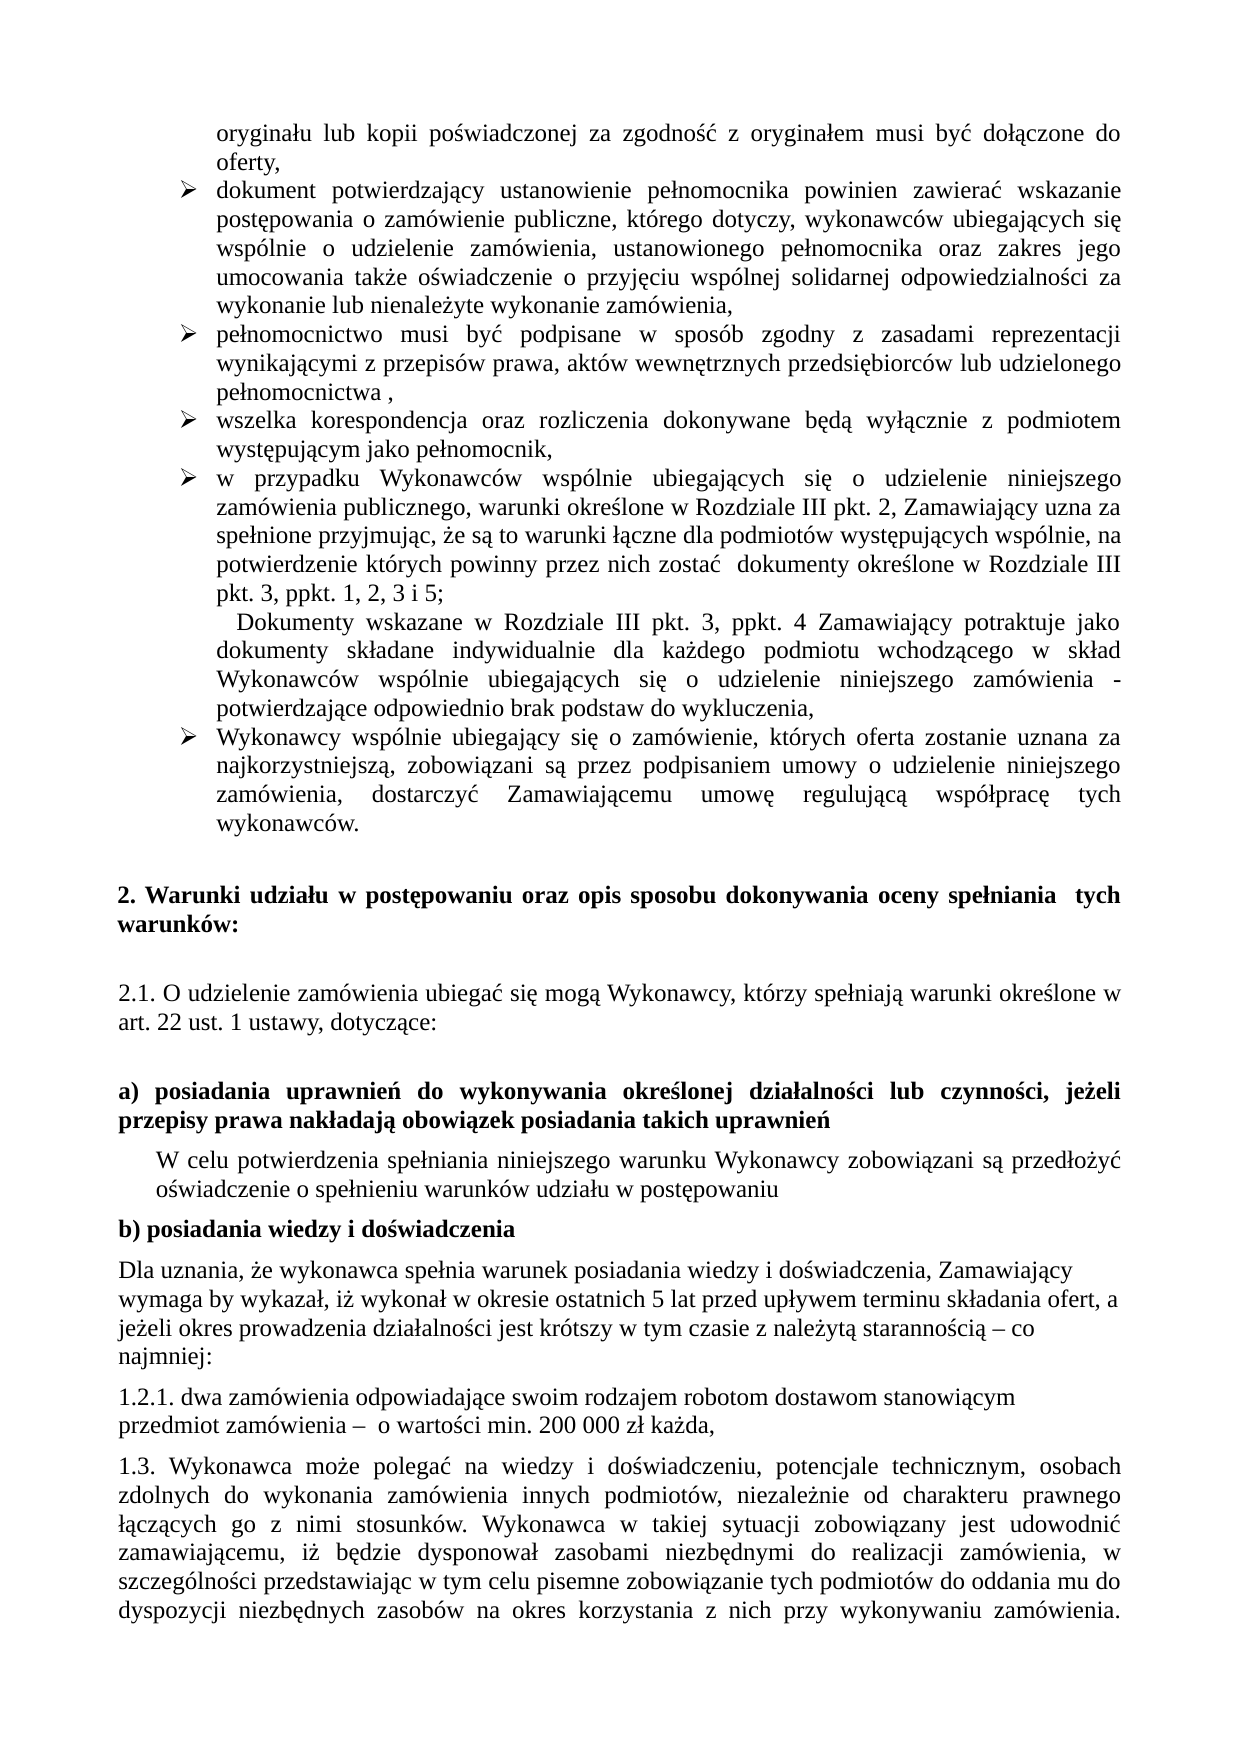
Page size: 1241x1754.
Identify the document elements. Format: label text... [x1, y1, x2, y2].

list w przypadku Wykonawców wspólnie ubiegających się o udzielenie niniejszego zamówienia publicznego, warunki określone w Rozdziale III pkt. 2, Zamawiający uzna za spełnione przyjmując, że są to warunki łączne dla podmiotów występujących wspólnie, na potwierdzenie których powinny przez nich zostać dokumenty określone w Rozdziale III pkt. 3, ppkt. 1, 2, 3 i 5; [178, 463, 1122, 607]
text Dokumenty wskazane w Rozdziale III pkt. 3, ppkt. 4 Zamawiający potraktuje jako dokumenty składane indywidualnie dla każdego podmiotu wchodzącego w skład Wykonawców wspólnie ubiegających się o udzielenie niniejszego zamówienia - potwierdzające odpowiednio brak podstaw do wykluczenia, [178, 607, 1122, 722]
text Dla uznania, że wykonawca spełnia warunek posiadania wiedzy i doświadczenia, Zamawiający wymaga by wykazał, iż wykonał w okresie ostatnich 5 lat przed upływem terminu składania ofert, a jeżeli okres prowadzenia działalności jest krótszy w tym czasie z należytą starannością – co najmniej: [118, 1255, 1122, 1370]
list wszelka korespondencja oraz rozliczenia dokonywane będą wyłącznie z podmiotem występującym jako pełnomocnik, [178, 406, 1122, 463]
text 2.1. O udzielenie zamówienia ubiegać się mogą Wykonawcy, którzy spełniają warunki określone w art. 22 ust. 1 ustawy, dotyczące: [118, 978, 1122, 1036]
list Wykonawcy wspólnie ubiegający się o zamówienie, których oferta zostanie uznana za najkorzystniejszą, zobowiązani są przez podpisaniem umowy o udzielenie niniejszego zamówienia, dostarczyć Zamawiającemu umowę regulującą współpracę tych wykonawców. [178, 722, 1122, 837]
text 1.3. Wykonawca może polegać na wiedzy i doświadczeniu, potencjale technicznym, osobach zdolnych do wykonania zamówienia innych podmiotów, niezależnie od charakteru prawnego łączących go z nimi stosunków. Wykonawca w takiej sytuacji zobowiązany jest udowodnić zamawiającemu, iż będzie dysponował zasobami niezbędnymi do realizacji zamówienia, w szczególności przedstawiając w tym celu pisemne zobowiązanie tych podmiotów do oddania mu do dyspozycji niezbędnych zasobów na okres korzystania z nich przy wykonywaniu zamówienia. [118, 1451, 1122, 1624]
text b) posiadania wiedzy i doświadczenia [118, 1214, 1122, 1243]
text 1.2.1. dwa zamówienia odpowiadające swoim rodzajem robotom dostawom stanowiącym przedmiot zamówienia – o wartości min. 200 000 zł każda, [118, 1382, 1122, 1439]
list dokument potwierdzający ustanowienie pełnomocnika powinien zawierać wskazanie postępowania o zamówienie publiczne, którego dotyczy, wykonawców ubiegających się wspólnie o udzielenie zamówienia, ustanowionego pełnomocnika oraz zakres jego umocowania także oświadczenie o przyjęciu wspólnej solidarnej odpowiedzialności za wykonanie lub nienależyte wykonanie zamówienia, [178, 176, 1122, 319]
list oryginału lub kopii poświadczonej za zgodność z oryginałem musi być dołączone do oferty, [178, 118, 1122, 176]
text 2. Warunki udziału w postępowaniu oraz opis sposobu dokonywania oceny spełniania tych warunków: [117, 880, 1122, 937]
text W celu potwierdzenia spełniania niniejszego warunku Wykonawcy zobowiązani są przedłożyć oświadczenie o spełnieniu warunków udziału w postępowaniu [156, 1145, 1122, 1203]
list pełnomocnictwo musi być podpisane w sposób zgodny z zasadami reprezentacji wynikającymi z przepisów prawa, aktów wewnętrznych przedsiębiorców lub udzielonego pełnomocnictwa , [178, 319, 1122, 406]
text a) posiadania uprawnień do wykonywania określonej działalności lub czynności, jeżeli przepisy prawa nakładają obowiązek posiadania takich uprawnień [118, 1076, 1122, 1133]
